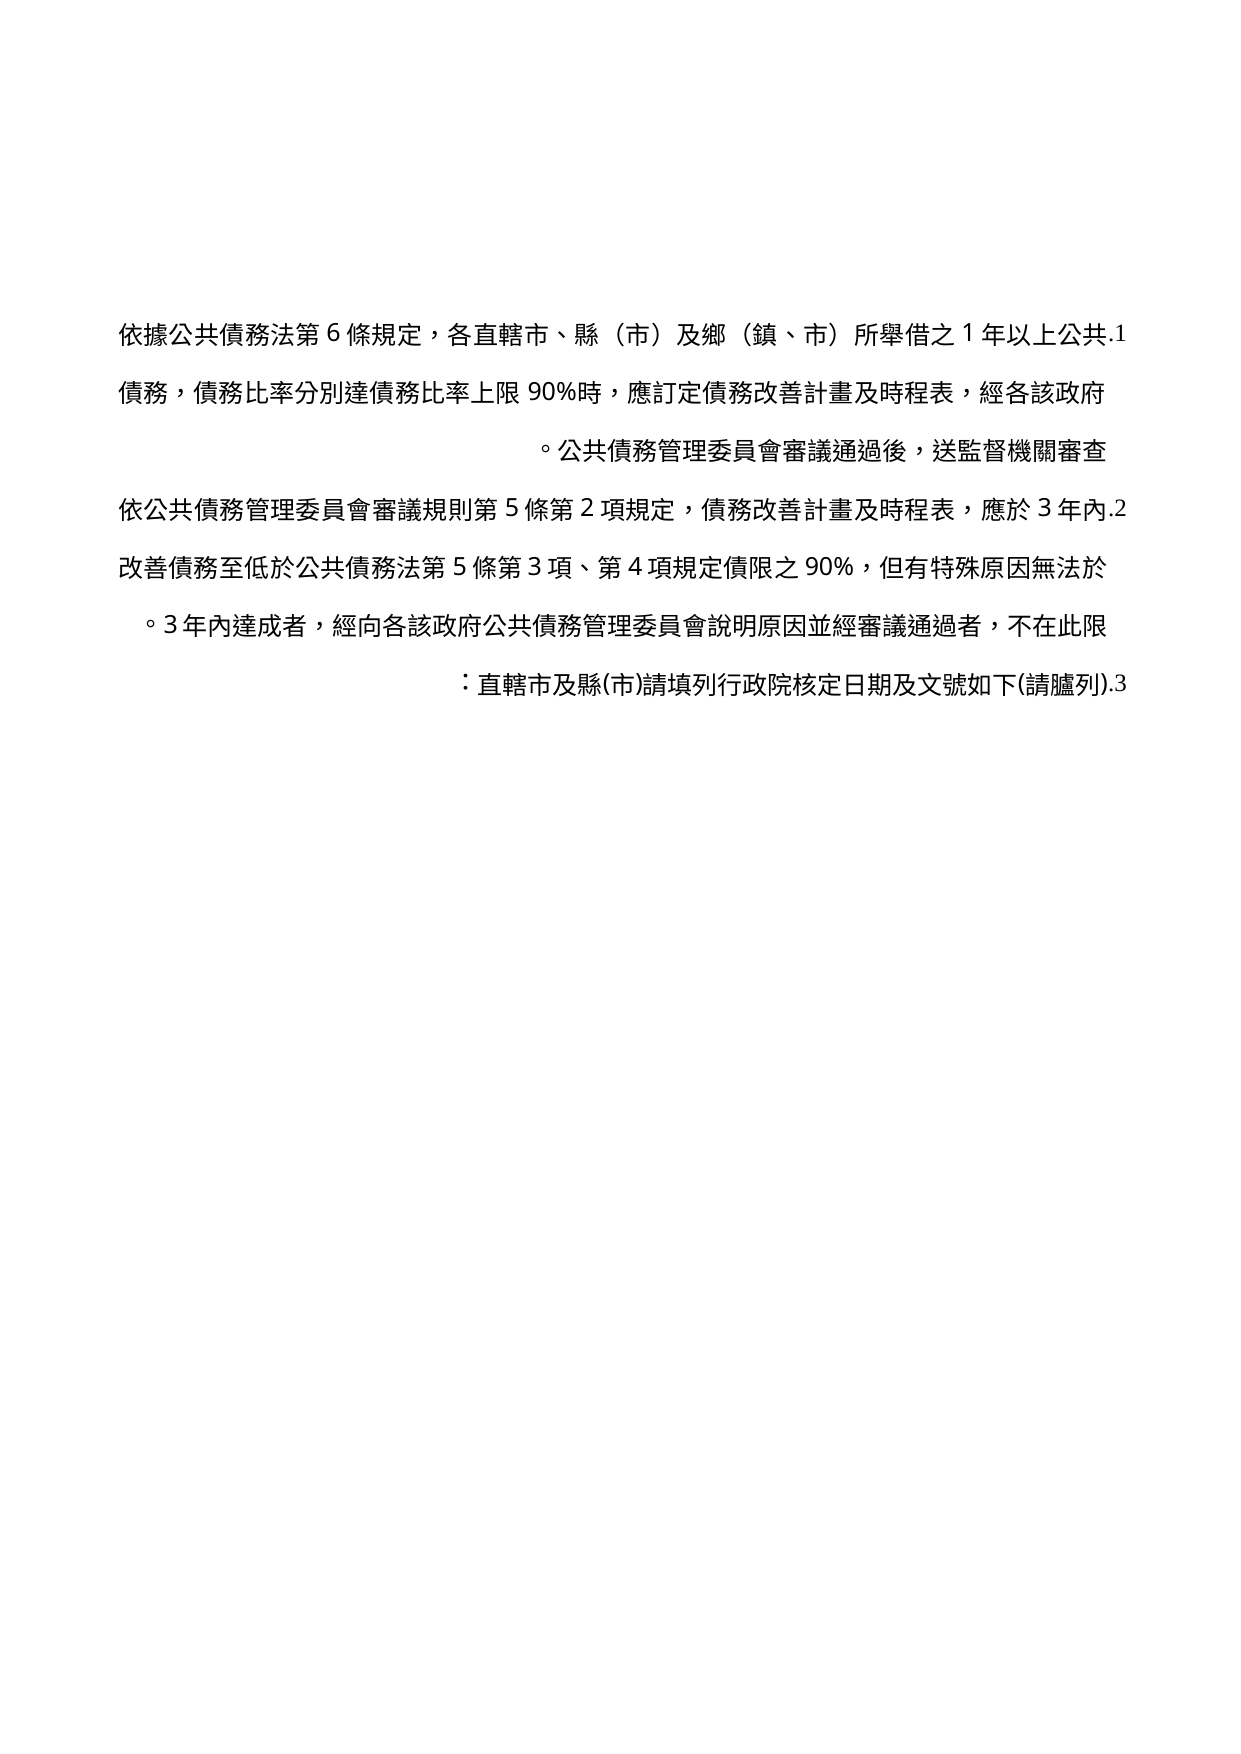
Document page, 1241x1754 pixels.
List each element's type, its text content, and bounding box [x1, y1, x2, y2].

list 直轄市及縣(市)請填列行政院核定日期及文號如下(請臚列)： [118, 644, 1145, 702]
list 依公共債務管理委員會審議規則第5條第2項規定，債務改善計畫及時程表，應於3年內改善債務至低於公共債務法第5條第3項、第4項規定債限之90%，但有特殊原因無法於3年內達成者，經向各該政府公共債務管理委員會說明原因並經審議通過者，不在此限。 [118, 469, 1145, 644]
list 依據公共債務法第6條規定，各直轄市、縣（市）及鄉（鎮、市）所舉借之1年以上公共債務，債務比率分別達債務比率上限90%時，應訂定債務改善計畫及時程表，經各該政府公共債務管理委員會審議通過後，送監督機關審查。 [118, 294, 1145, 469]
